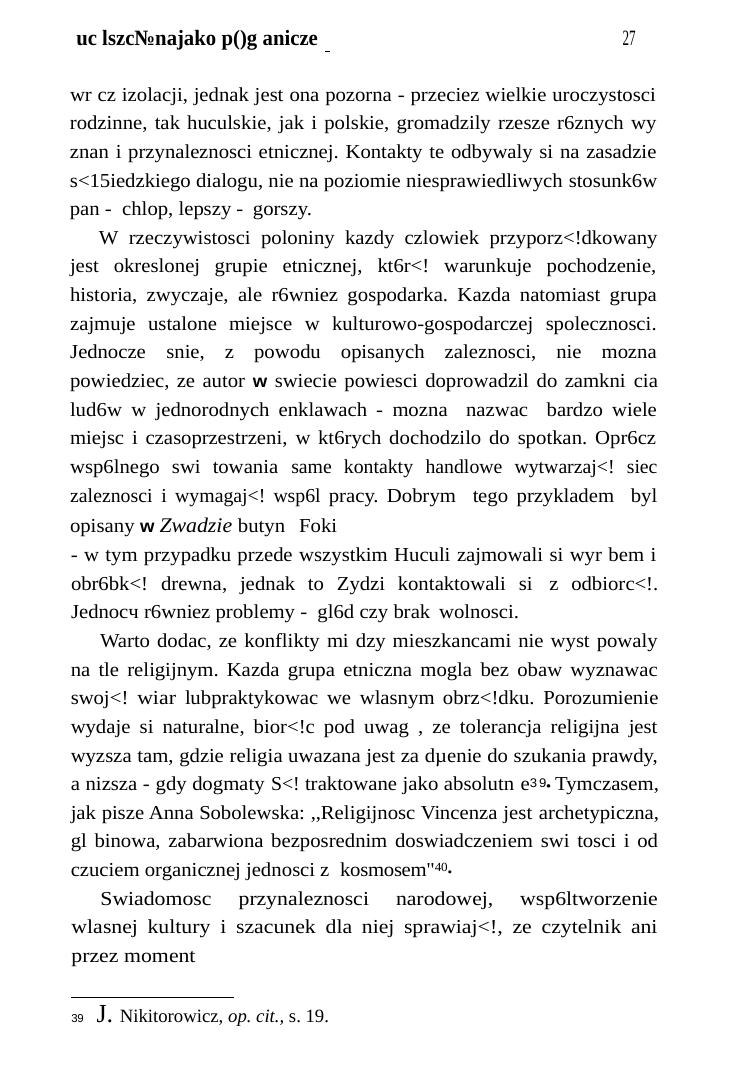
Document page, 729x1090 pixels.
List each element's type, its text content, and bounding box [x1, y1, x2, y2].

text Swiadomosc przynaleznosci narodowej, wsp6ltworzenie wlasnej kultury і szacunek dla niej sprawiaj<!, ze czytelnik ani przez moment [71, 887, 658, 967]
text Warto dodac, ze konflikty mi dzy mieszkancami nie wyst powaly na tle religijnym. Kazda grupa etniczna mogla bez obaw wyznawac swoj<! wiar lubpraktykowac we wlasnym obrz<!dku. Porozumienie wydaje si naturalne, bior<!c pod uwag , ze tolerancja religijna jest wyzsza tam, gdzie religia uwazana jest za dµenie do szukania prawdy, а nizsza - gdy dogmaty S<! traktowane jako absolutn e3 9• Tymczasem, jak pisze Anna Sobolewska: ,,Religijnosc Vincenza jest archetypiczna, gl binowa, zabarwiona bezposrednim doswiadczeniem swi tosci і od­ czuciem organicznej jednosci z kosmosem"40• [71, 629, 659, 881]
text - w tym przypadku przede wszystkim Huculi zajmowali si wyr bem і obr6bk<! drewna, jednak to Zydzi kontaktowali si z odbiorc<!. Jednocч r6wniez problemy - gl6d czy brak wolnosci. [71, 543, 658, 623]
text uc lszc№najako p()g anicze 27 [76, 24, 670, 50]
text wr cz izolacji, jednak jest ona pozorna - przeciez wielkie uroczystosci rodzinne, tak huculskie, jak і polskie, gromadzily rzesze r6znych wy­ znan і przynaleznosci etnicznej. Kontakty te odbywaly si na zasadzie s<15iedzkiego dialogu, nie na poziomie niesprawiedliwych stosunk6w pan - chlop, lepszy - gorszy. [69, 83, 657, 220]
text W rzeczywistosci poloniny kazdy czlowiek przyporz<!dkowany jest okreslonej grupie etnicznej, kt6r<! warunkuje pochodzenie, historia, zwyczaje, ale r6wniez gospodarka. Kazda natomiast grupa zajmuje ustalone miejsce w kulturowo-gospodarczej spolecznosci. Jednocze­ snie, z powodu opisanych zaleznosci, nie mozna powiedziec, ze autor w swiecie powiesci doprowadzil do zamkni cia lud6w w jednorodnych enklawach - mozna nazwac bardzo wiele miejsc і czasoprzestrzeni, w kt6rych dochodzilo do spotkan. Opr6cz wsp6lnego swi towania same kontakty handlowe wytwarzaj<! siec zaleznosci і wymagaj<! wsp6l­ pracy. Dobrym tego przykladem byl opisany w Zwadzie butyn Foki [70, 226, 658, 537]
text 39 J. Nikitorowicz, ор. cit., s. 19. [71, 992, 670, 1028]
